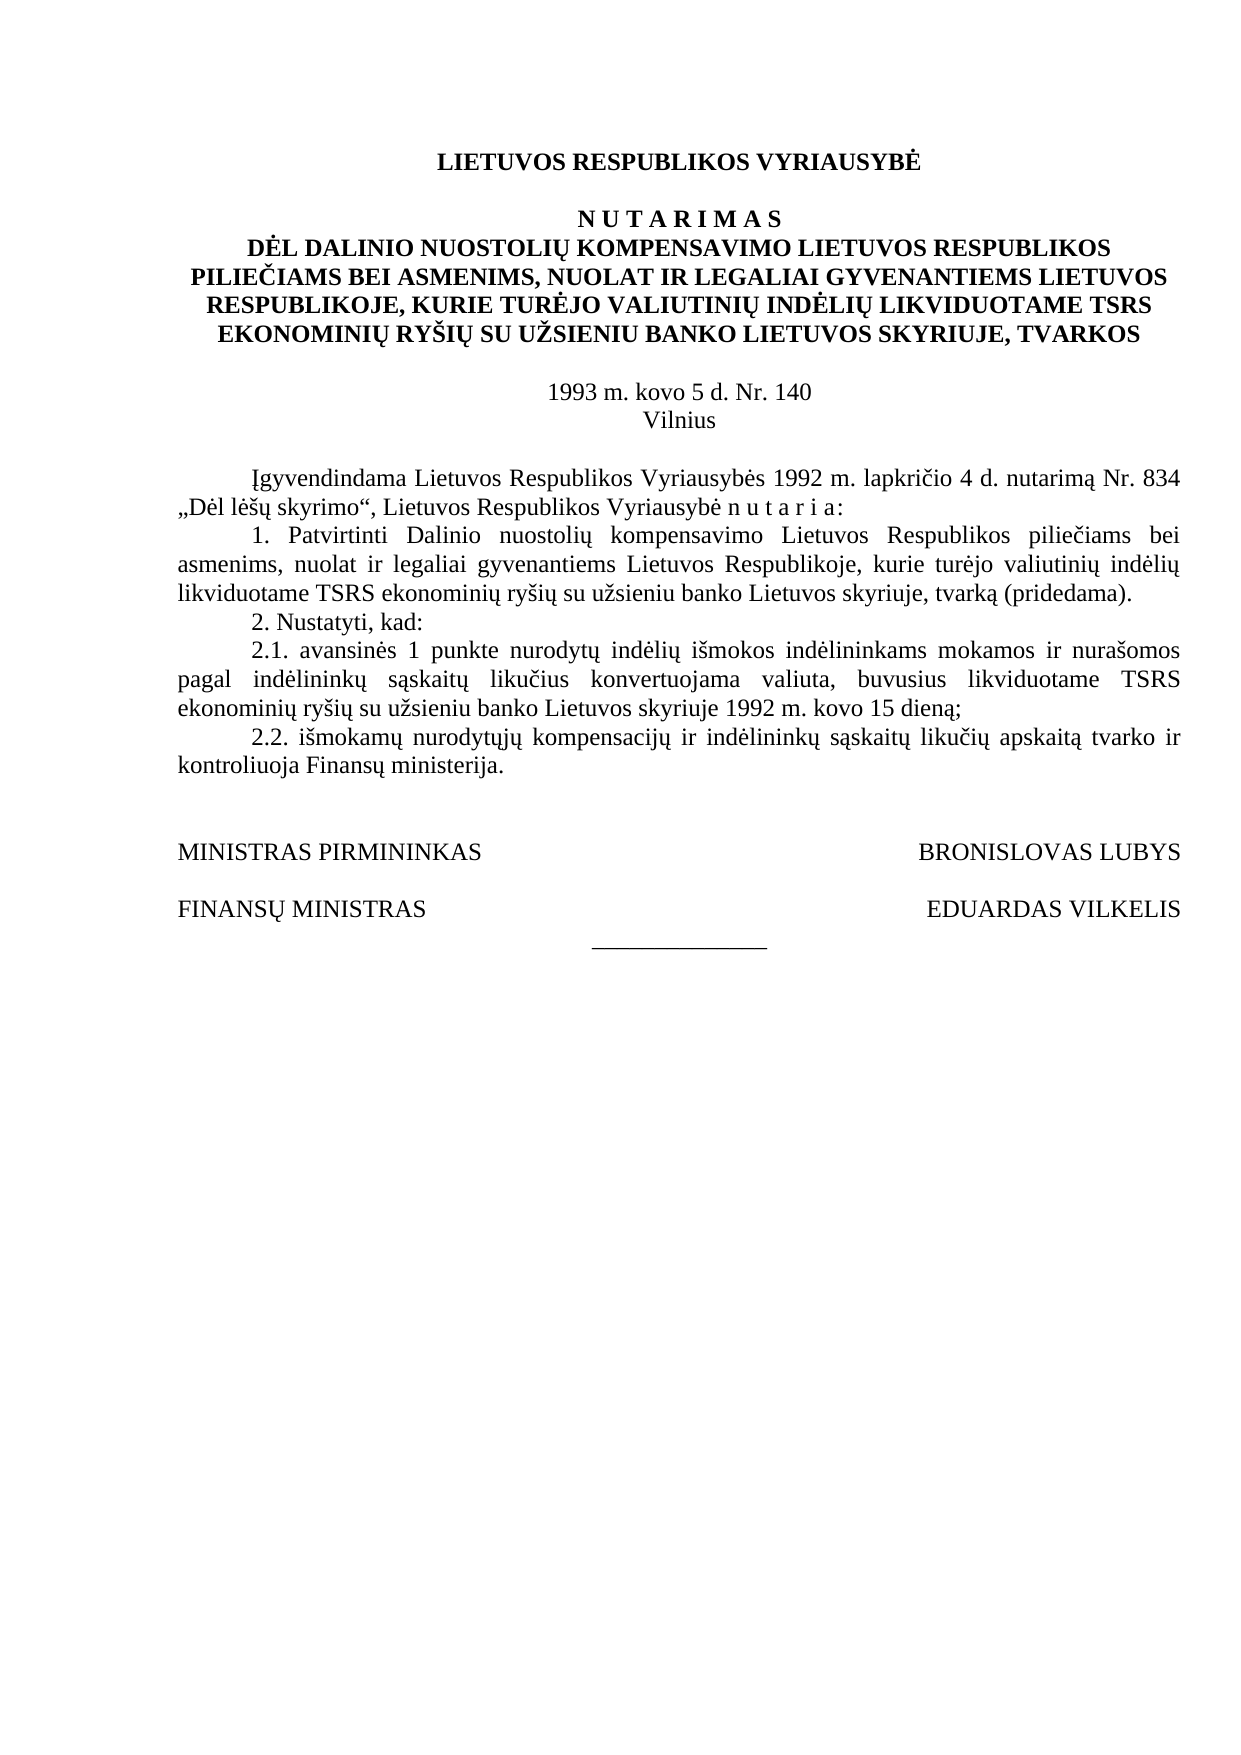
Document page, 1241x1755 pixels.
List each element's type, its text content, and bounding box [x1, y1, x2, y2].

text N U T A R I M A S [177, 204, 1181, 233]
text Įgyvendindama Lietuvos Respublikos Vyriausybės 1992 m. lapkričio 4 d. nutarimą Nr. 834 „Dėl lėšų skyrimo“, Lietuvos Respublikos Vyriausybė nutaria: [177, 463, 1181, 521]
text 2. Nustatyti, kad: [177, 607, 1181, 636]
text 2.2. išmokamų nurodytųjų kompensacijų ir indėlininkų sąskaitų likučių apskaitą tvarko ir kontroliuoja Finansų ministerija. [177, 722, 1181, 779]
text ______________ [177, 923, 1181, 952]
text 1. Patvirtinti Dalinio nuostolių kompensavimo Lietuvos Respublikos piliečiams bei asmenims, nuolat ir legaliai gyvenantiems Lietuvos Respublikoje, kurie turėjo valiutinių indėlių likviduotame TSRS ekonominių ryšių su užsieniu banko Lietuvos skyriuje, tvarką (pridedama). [177, 521, 1181, 607]
text 2.1. avansinės 1 punkte nurodytų indėlių išmokos indėlininkams mokamos ir nurašomos pagal indėlininkų sąskaitų likučius konvertuojama valiuta, buvusius likviduotame TSRS ekonominių ryšių su užsieniu banko Lietuvos skyriuje 1992 m. kovo 15 dieną; [177, 636, 1181, 722]
text LIETUVOS RESPUBLIKOS VYRIAUSYBĖ [177, 147, 1181, 176]
text FINANSŲ MINISTRAS EDUARDAS VILKELIS [177, 894, 1181, 923]
text Vilnius [177, 406, 1181, 434]
text DĖL DALINIO NUOSTOLIŲ KOMPENSAVIMO LIETUVOS RESPUBLIKOS PILIEČIAMS BEI ASMENIMS, NUOLAT IR LEGALIAI GYVENANTIEMS LIETUVOS RESPUBLIKOJE, KURIE TURĖJO VALIUTINIŲ INDĖLIŲ LIKVIDUOTAME TSRS EKONOMINIŲ RYŠIŲ SU UŽSIENIU BANKO LIETUVOS SKYRIUJE, TVARKOS [177, 233, 1181, 348]
text 1993 m. kovo 5 d. Nr. 140 [177, 377, 1181, 406]
text MINISTRAS PIRMININKAS BRONISLOVAS LUBYS [177, 837, 1181, 866]
